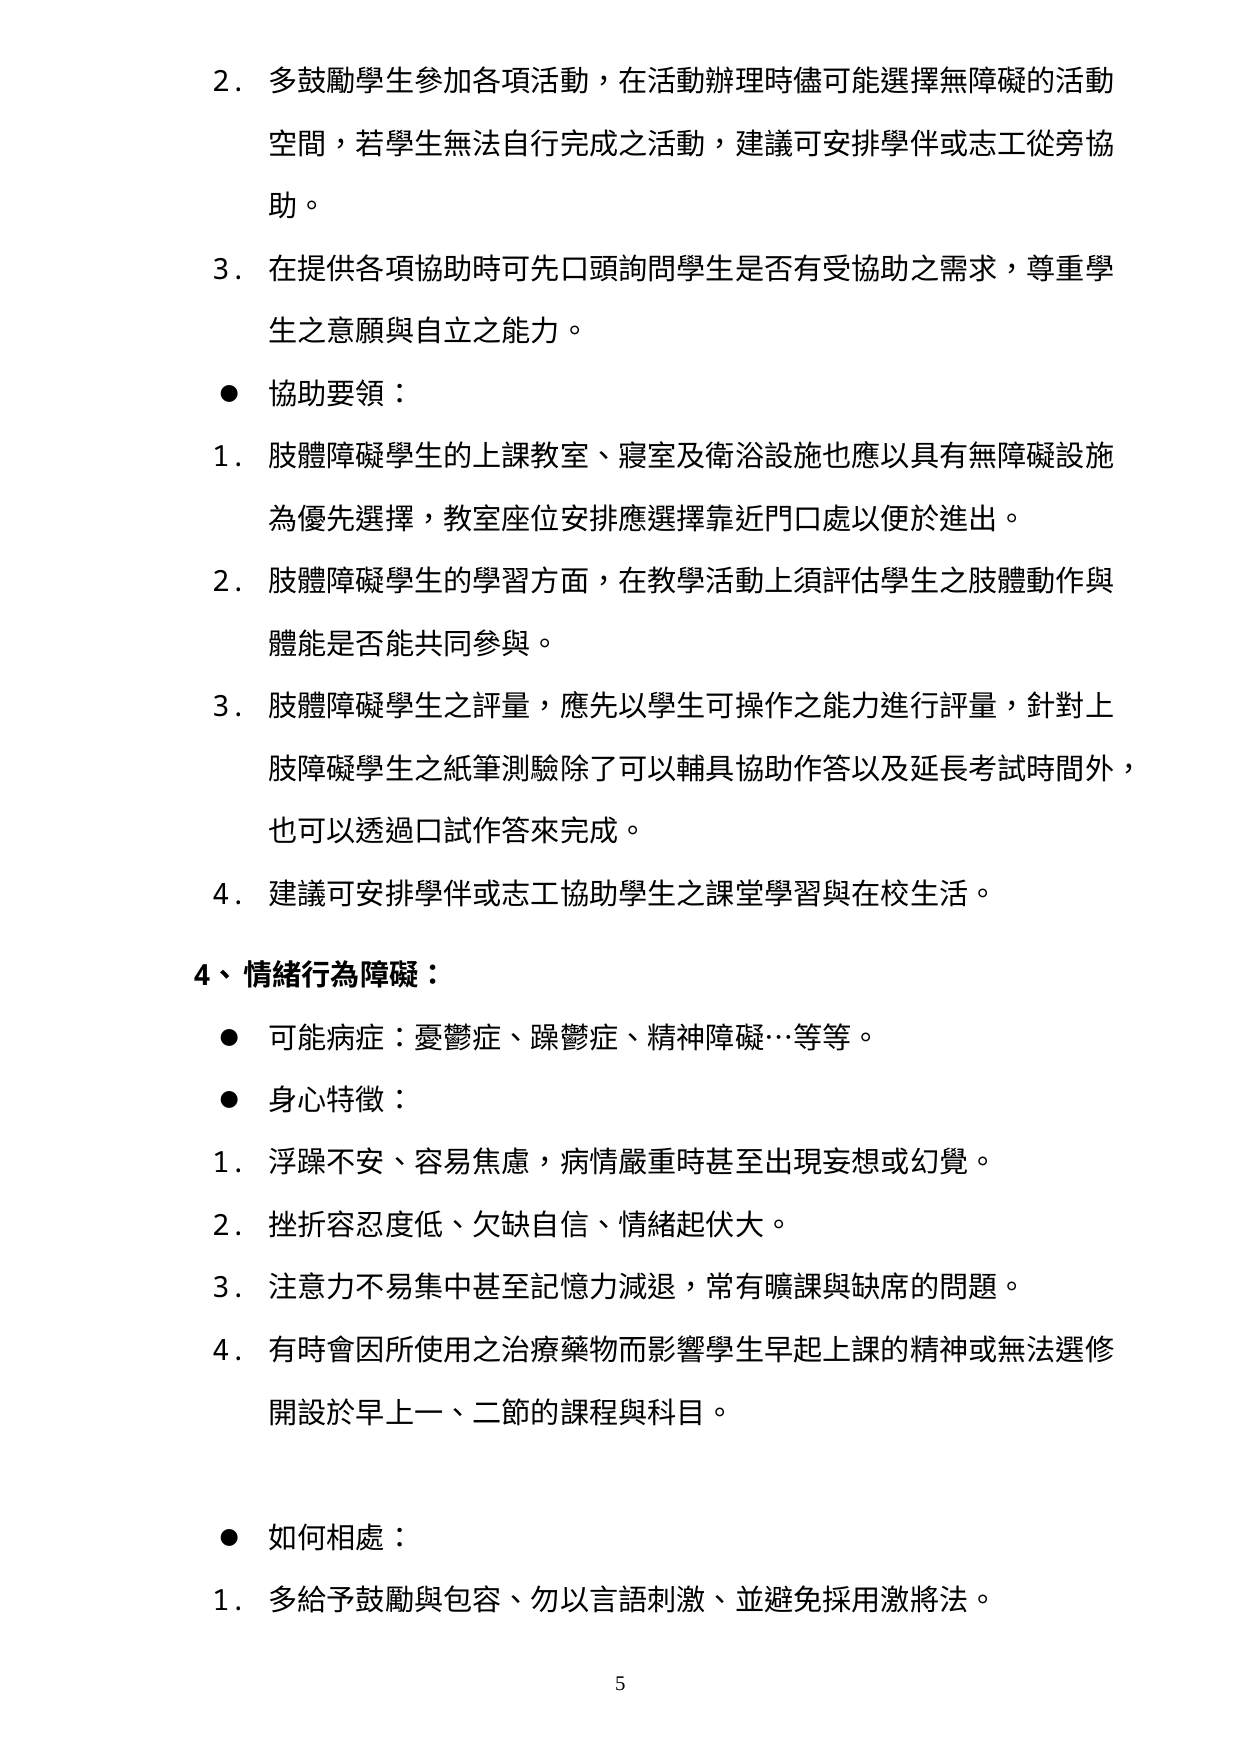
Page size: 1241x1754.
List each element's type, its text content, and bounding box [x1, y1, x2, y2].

list 肢體障礙學生的上課教室、寢室及衛浴設施也應以具有無障礙設施為優先選擇，教室座位安排應選擇靠近門口處以便於進出。 [212, 412, 1122, 537]
list 肢體障礙學生之評量，應先以學生可操作之能力進行評量，針對上肢障礙學生之紙筆測驗除了可以輔具協助作答以及延長考試時間外，也可以透過口試作答來完成。 [212, 662, 1122, 850]
list 有時會因所使用之治療藥物而影響學生早起上課的精神或無法選修開設於早上一、二節的課程與科目。 [212, 1306, 1122, 1431]
list 肢體障礙學生的學習方面，在教學活動上須評估學生之肢體動作與體能是否能共同參與。 [212, 537, 1122, 662]
list 多鼓勵學生參加各項活動，在活動辦理時儘可能選擇無障礙的活動空間，若學生無法自行完成之活動，建議可安排學伴或志工從旁協助。 [212, 37, 1122, 225]
list 注意力不易集中甚至記憶力減退，常有曠課與缺席的問題。 [212, 1244, 1122, 1306]
list 情緒行為障礙： [193, 931, 1122, 994]
list 身心特徵： [218, 1056, 1122, 1119]
list 協助要領： [218, 350, 1122, 412]
list 可能病症：憂鬱症、躁鬱症、精神障礙…等等。 [218, 994, 1122, 1056]
list 多給予鼓勵與包容、勿以言語刺激、並避免採用激將法。 [212, 1556, 1122, 1619]
list 在提供各項協助時可先口頭詢問學生是否有受協助之需求，尊重學生之意願與自立之能力。 [212, 225, 1122, 350]
list 挫折容忍度低、欠缺自信、情緒起伏大。 [212, 1181, 1122, 1244]
list 如何相處： [218, 1494, 1122, 1556]
list 浮躁不安、容易焦慮，病情嚴重時甚至出現妄想或幻覺。 [212, 1119, 1122, 1181]
list 建議可安排學伴或志工協助學生之課堂學習與在校生活。 [212, 850, 1122, 912]
